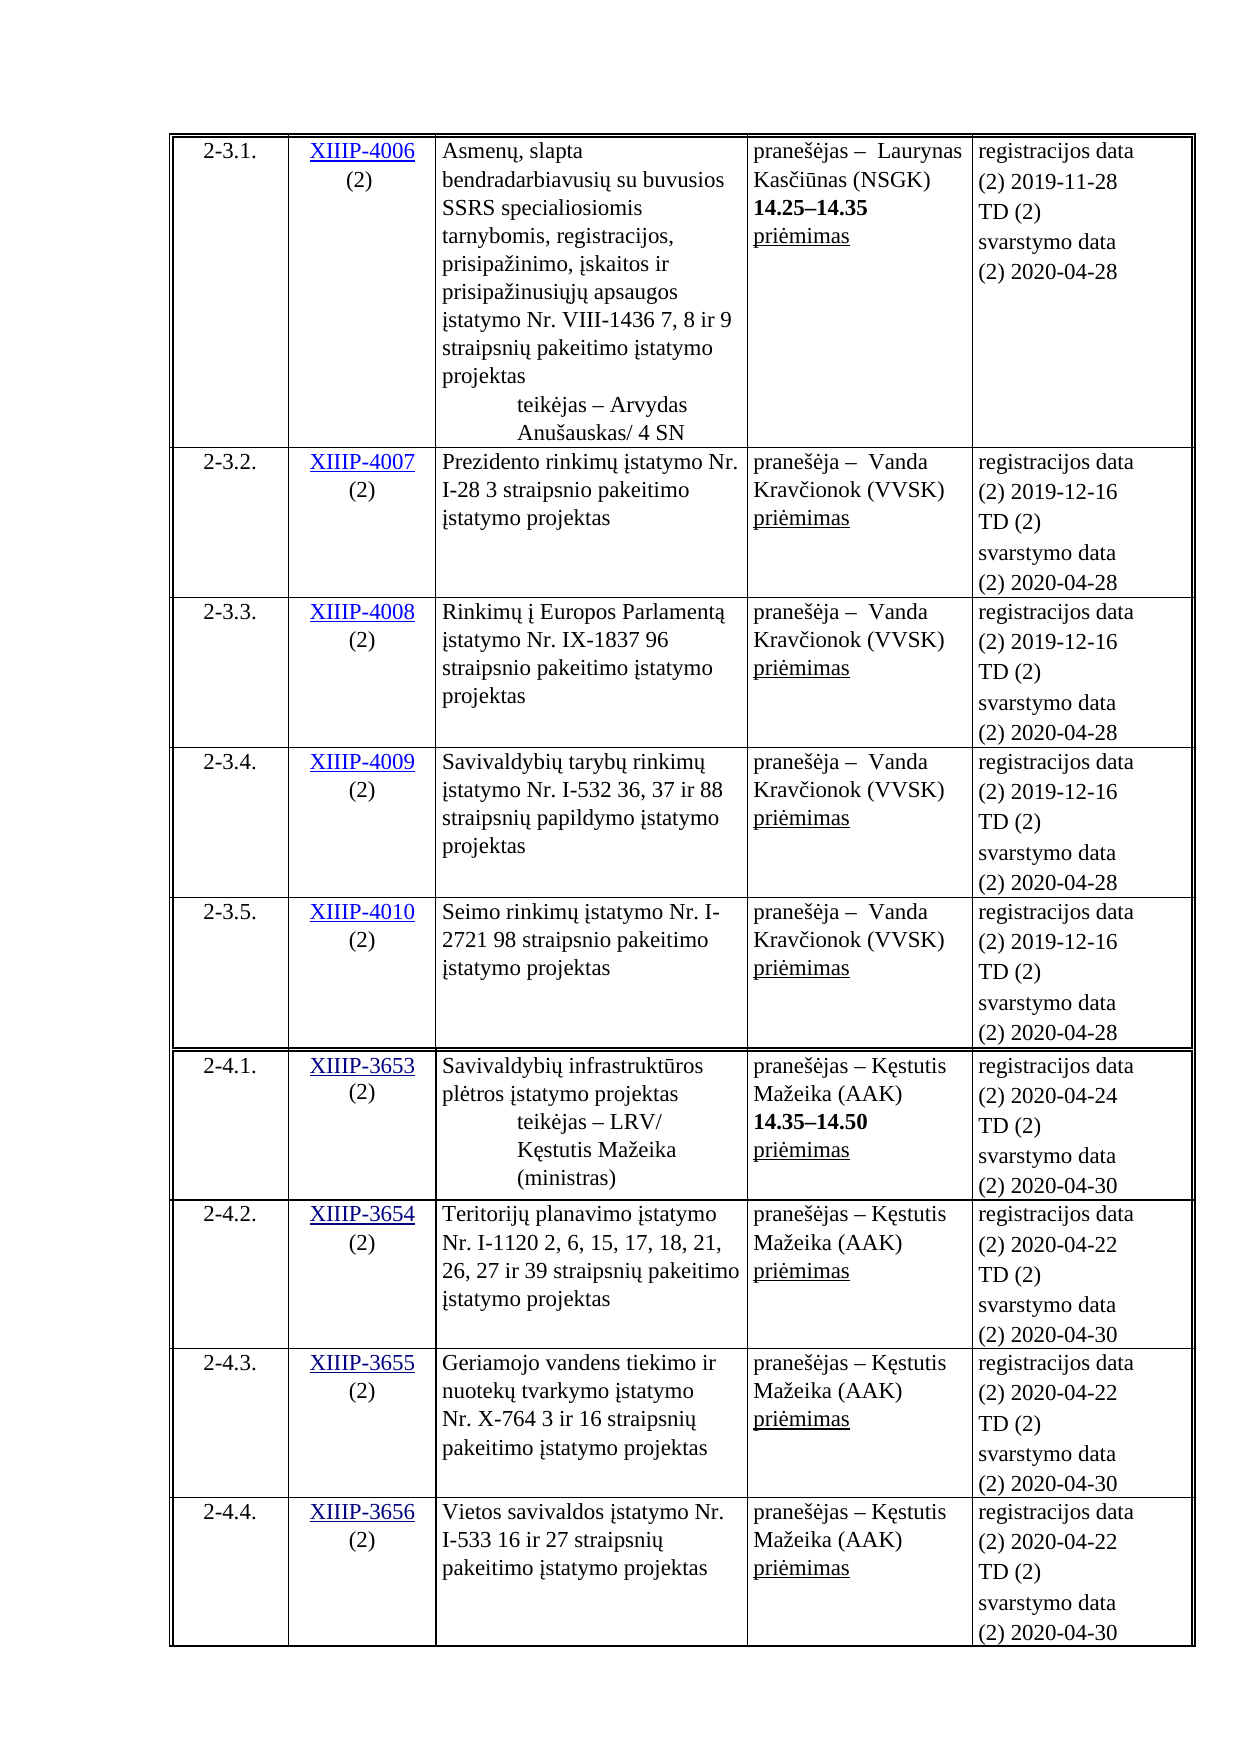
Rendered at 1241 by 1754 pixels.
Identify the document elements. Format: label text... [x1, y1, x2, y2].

table_cell Rinkimų į Europos Parlamentą įstatymo Nr. IX-1837 96 straipsnio pakeitimo įstatymo projektas [436, 598, 747, 747]
table_cell Savivaldybių infrastruktūros plėtros įstatymo projektas teikėjas – LRV/ Kęstutis Mažeika (ministras) [437, 1052, 747, 1199]
table_cell XIIIP-3655 (2) [289, 1349, 435, 1496]
table_cell Vietos savivaldos įstatymo Nr. I-533 16 ir 27 straipsnių pakeitimo įstatymo projektas [437, 1498, 747, 1645]
table_cell [1196, 597, 1236, 747]
table_cell pranešėja – Vanda Kravčionok (VVSK) priėmimas [748, 898, 972, 1047]
table_cell [1196, 747, 1236, 897]
table_cell registracijos data (2) 2019-11-28 TD (2) svarstymo data (2) 2020-04-28 [973, 138, 1191, 447]
table_cell XIIIP-3654 (2) [289, 1201, 435, 1348]
table_cell XIIIP-3656 (2) [289, 1498, 435, 1645]
table_cell XIIIP-4006 (2) [289, 138, 435, 447]
table_cell 2-4.3. [174, 1349, 288, 1496]
table_cell pranešėja – Vanda Kravčionok (VVSK) priėmimas [748, 748, 972, 897]
table_cell Geriamojo vandens tiekimo ir nuotekų tvarkymo įstatymo Nr. X-764 3 ir 16 straipsnių pakeitimo įstatymo projektas [437, 1349, 747, 1496]
table_cell XIIIP-3653 (2) [289, 1052, 435, 1199]
table_cell XIIIP-4010 (2) [289, 898, 435, 1047]
table_cell pranešėjas – Kęstutis Mažeika (AAK) priėmimas [748, 1201, 972, 1348]
table_cell 2-3.3. [174, 598, 288, 747]
table_cell registracijos data (2) 2020-04-24 TD (2) svarstymo data (2) 2020-04-30 [973, 1052, 1191, 1199]
table_cell 2-4.1. [174, 1052, 288, 1199]
table_cell pranešėja – Vanda Kravčionok (VVSK) priėmimas [748, 598, 972, 747]
table_cell registracijos data (2) 2019-12-16 TD (2) svarstymo data (2) 2020-04-28 [973, 748, 1191, 897]
table_cell 2-3.4. [174, 748, 288, 897]
table_cell pranešėjas – Kęstutis Mažeika (AAK) priėmimas [748, 1498, 972, 1645]
table_cell XIIIP-4009 (2) [289, 748, 435, 897]
table_cell pranešėja – Vanda Kravčionok (VVSK) priėmimas [748, 448, 972, 597]
table_cell registracijos data (2) 2019-12-16 TD (2) svarstymo data (2) 2020-04-28 [973, 598, 1191, 747]
table_cell Seimo rinkimų įstatymo Nr. I-2721 98 straipsnio pakeitimo įstatymo projektas [436, 898, 747, 1047]
table_cell [1196, 1348, 1236, 1496]
table_cell registracijos data (2) 2019-12-16 TD (2) svarstymo data (2) 2020-04-28 [973, 898, 1191, 1047]
table_cell [1196, 447, 1236, 597]
table_cell [1196, 897, 1236, 1047]
table_cell XIIIP-4007 (2) [289, 448, 435, 597]
table_cell [1196, 1047, 1236, 1199]
table_cell registracijos data (2) 2020-04-22 TD (2) svarstymo data (2) 2020-04-30 [973, 1201, 1191, 1348]
table_cell registracijos data (2) 2019-12-16 TD (2) svarstymo data (2) 2020-04-28 [973, 448, 1191, 597]
table_cell pranešėjas – Laurynas Kasčiūnas (NSGK) 14.25–14.35 priėmimas [748, 138, 972, 447]
table_cell 2-4.4. [174, 1498, 288, 1645]
table_cell [1196, 1496, 1236, 1645]
table_cell pranešėjas – Kęstutis Mažeika (AAK) 14.35–14.50 priėmimas [748, 1052, 972, 1199]
table_cell 2-3.1. [174, 138, 288, 447]
table_cell registracijos data (2) 2020-04-22 TD (2) svarstymo data (2) 2020-04-30 [973, 1498, 1191, 1645]
table_cell pranešėjas – Kęstutis Mažeika (AAK) priėmimas [748, 1349, 972, 1496]
table_cell [1196, 1199, 1236, 1348]
table_cell XIIIP-4008 (2) [289, 598, 435, 747]
table_cell Teritorijų planavimo įstatymo Nr. I-1120 2, 6, 15, 17, 18, 21, 26, 27 ir 39 straipsnių pakeitimo įstatymo projektas [437, 1201, 747, 1348]
table_cell 2-3.2. [174, 448, 288, 597]
table_cell registracijos data (2) 2020-04-22 TD (2) svarstymo data (2) 2020-04-30 [973, 1349, 1191, 1496]
table_cell [1196, 133, 1236, 447]
table_cell 2-4.2. [174, 1201, 288, 1348]
table_cell Savivaldybių tarybų rinkimų įstatymo Nr. I-532 36, 37 ir 88 straipsnių papildymo įstatymo projektas [436, 748, 747, 897]
table_cell 2-3.5. [174, 898, 288, 1047]
table_cell Prezidento rinkimų įstatymo Nr. I-28 3 straipsnio pakeitimo įstatymo projektas [436, 448, 747, 597]
table_cell Asmenų, slapta bendradarbiavusių su buvusios SSRS specialiosiomis tarnybomis, registracijos, prisipažinimo, įskaitos ir prisipažinusiųjų apsaugos įstatymo Nr. VIII-1436 7, 8 ir 9 straipsnių pakeitimo įstatymo projektas teikėjas – Arvydas Anušauskas/ 4 SN [436, 138, 747, 447]
